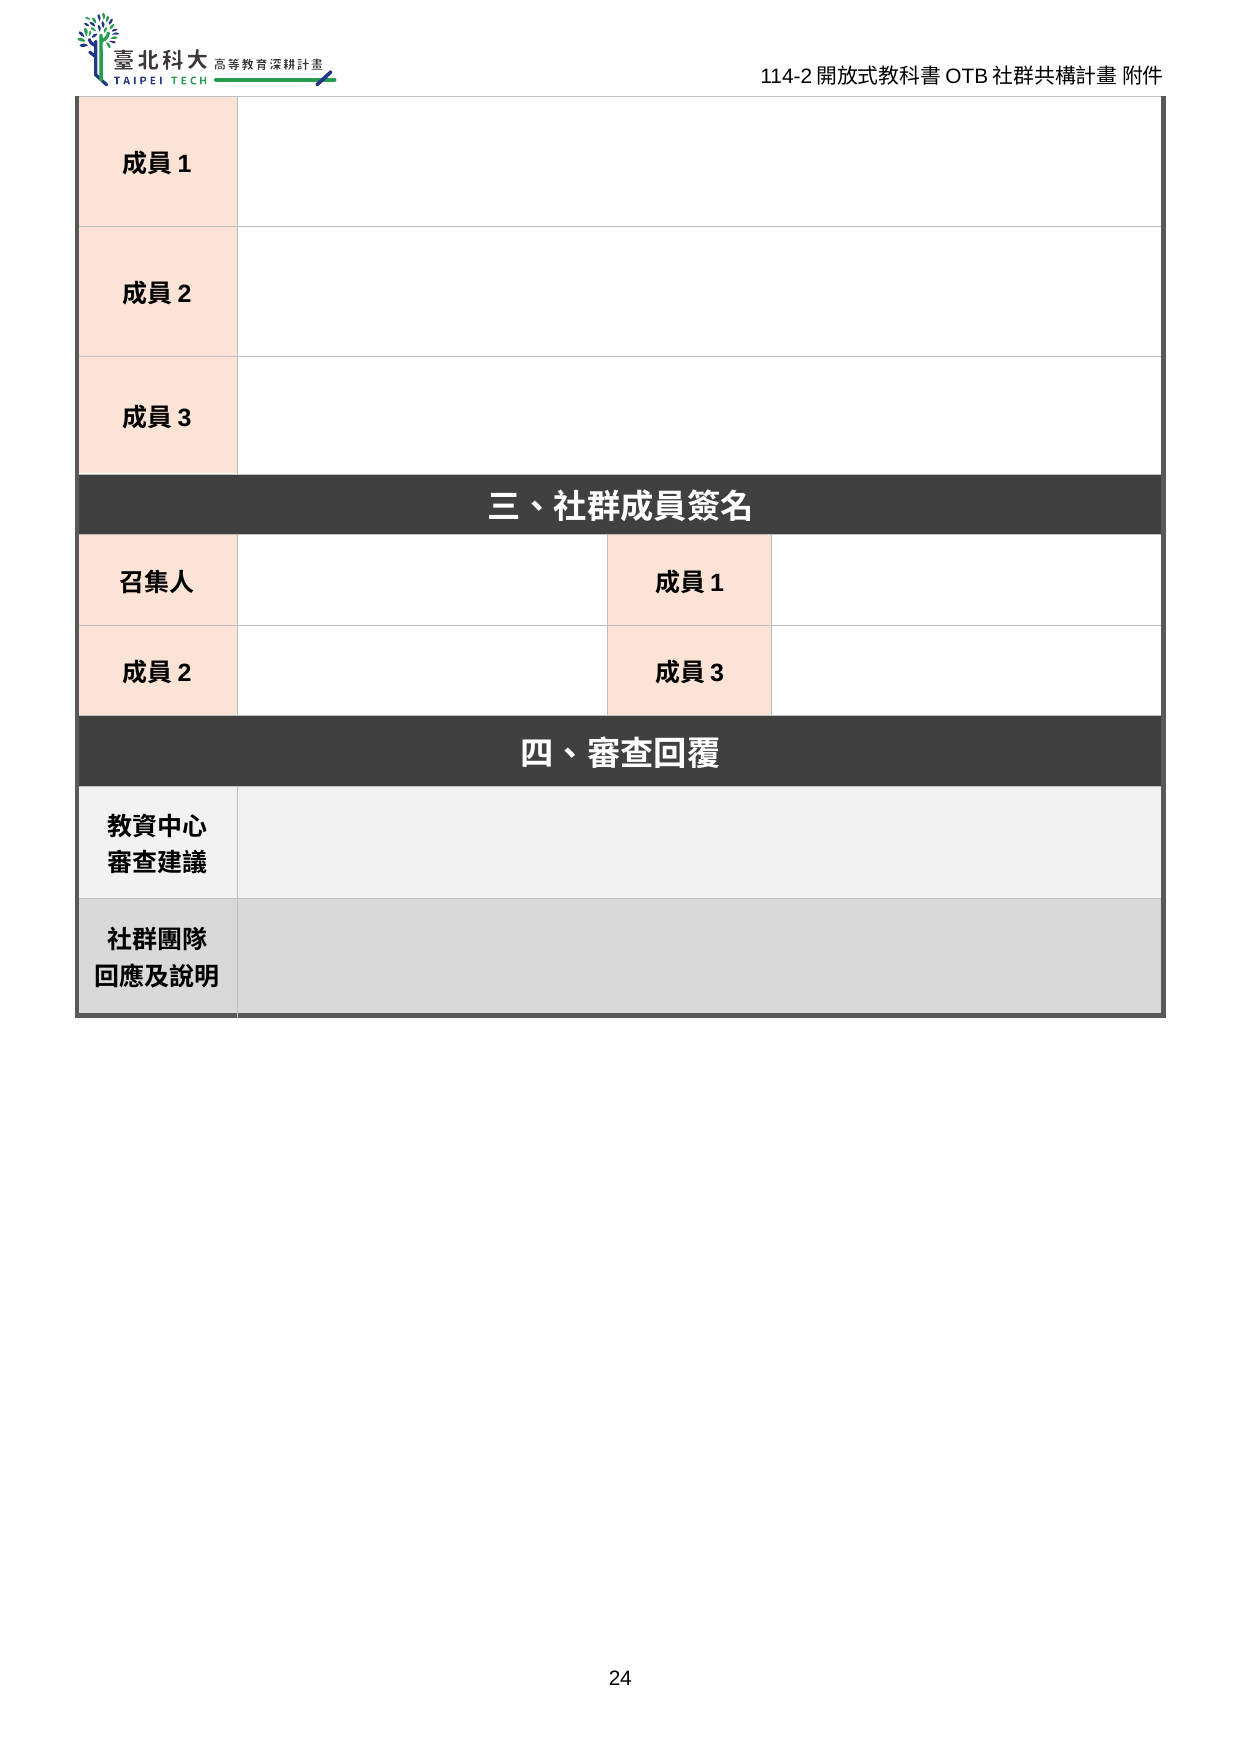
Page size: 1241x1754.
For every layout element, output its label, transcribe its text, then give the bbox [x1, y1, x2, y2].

table_cell 社群團隊 回應及說明 [79, 899, 237, 1013]
table_cell [238, 787, 1161, 898]
table_cell [238, 626, 607, 715]
table_cell 成員2 [79, 227, 237, 356]
table_cell [238, 227, 1161, 356]
table_cell 召集人 [79, 535, 237, 625]
table_cell [238, 535, 607, 625]
table_cell [238, 899, 1161, 1013]
table_cell 成員1 [608, 535, 771, 625]
table_cell [772, 626, 1161, 715]
table_cell 成員3 [79, 357, 237, 473]
table_cell 成員2 [79, 626, 237, 715]
table_cell [772, 535, 1161, 625]
table_cell [238, 357, 1161, 473]
table_cell 成員1 [79, 97, 237, 226]
table_cell 教資中心 審查建議 [79, 787, 237, 898]
table_cell 成員3 [608, 626, 771, 715]
table_cell 三、社群成員簽名 [79, 475, 1161, 534]
table_cell [238, 97, 1161, 226]
table_cell 四、審查回覆 [79, 716, 1161, 786]
